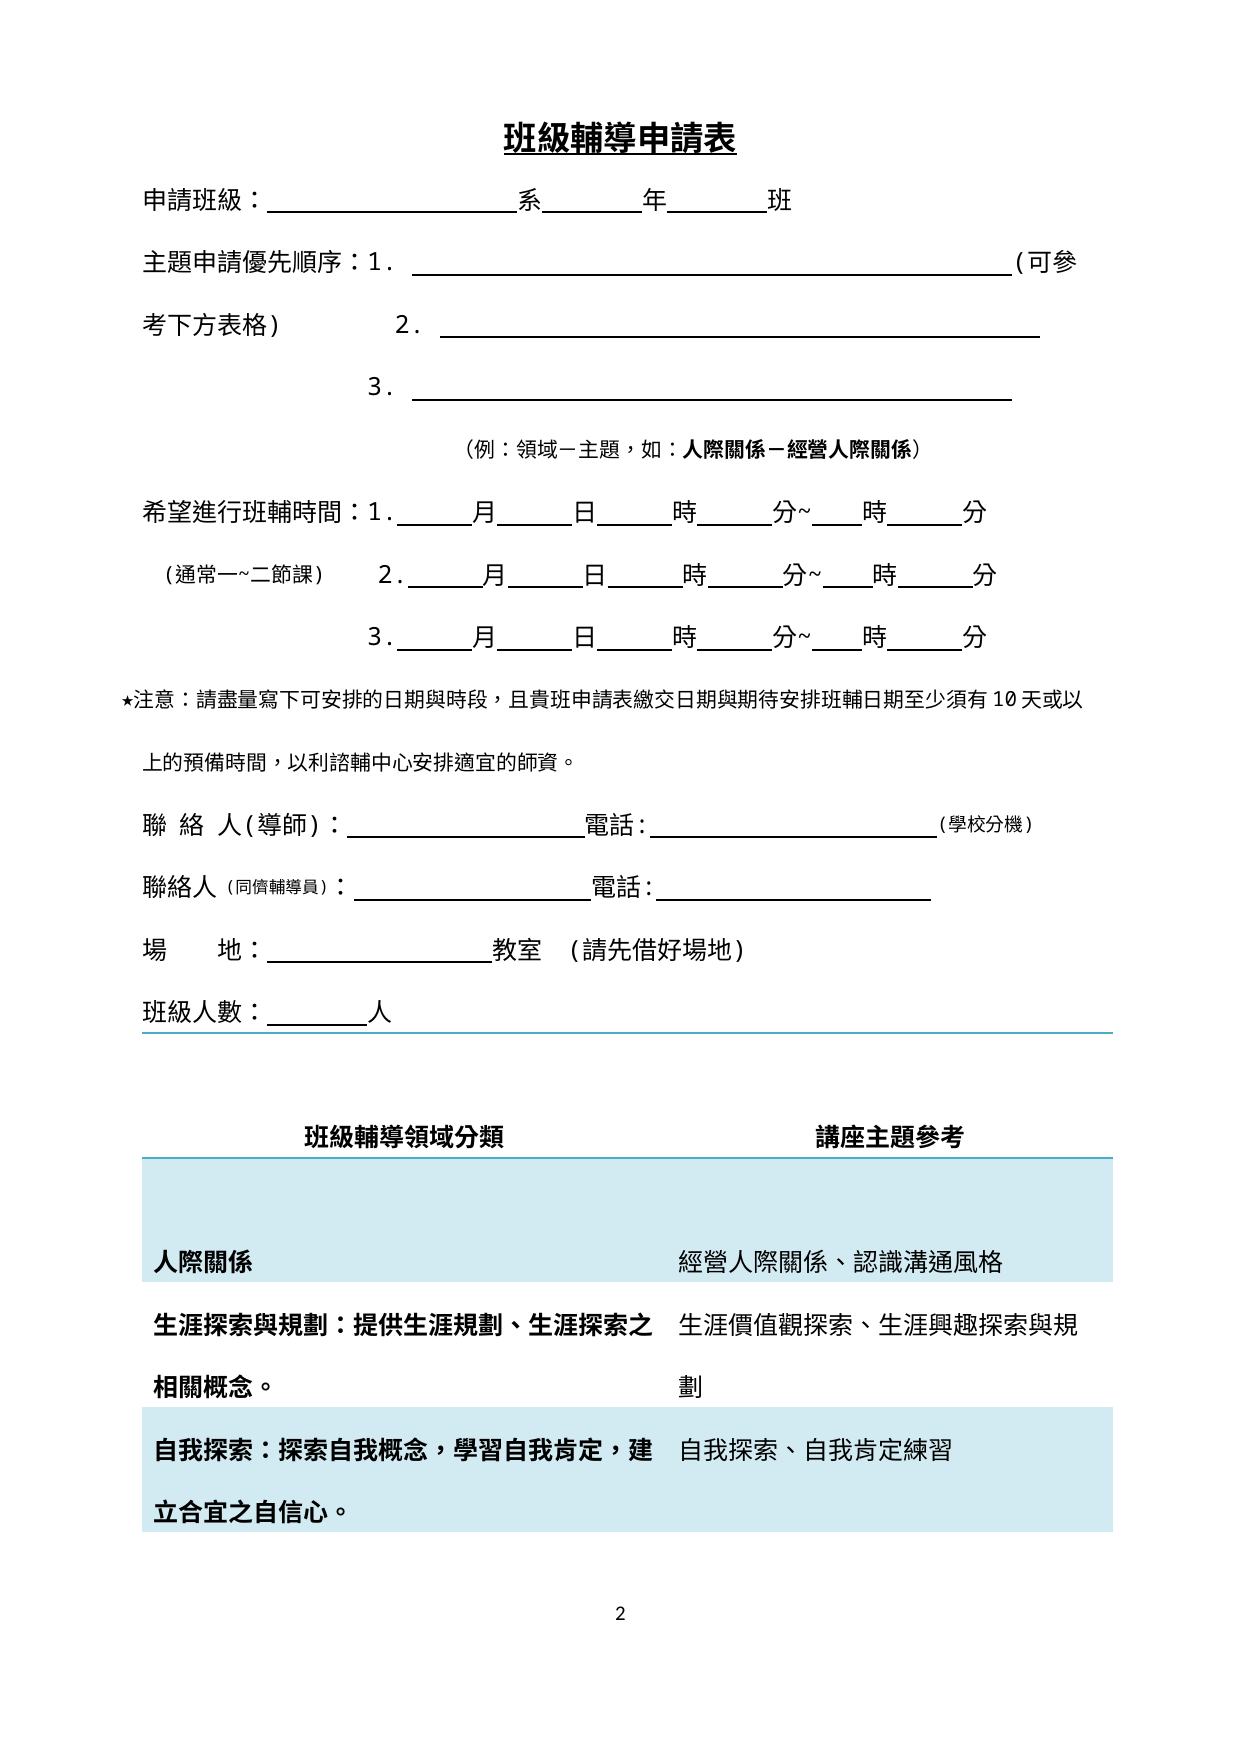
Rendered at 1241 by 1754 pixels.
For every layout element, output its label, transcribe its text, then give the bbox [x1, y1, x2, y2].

table_cell 生涯價值觀探索、生涯興趣探索與規劃 [667, 1282, 1113, 1407]
table_cell 人際關係 [142, 1159, 667, 1282]
table_cell 自我探索、自我肯定練習 [667, 1407, 1113, 1532]
text 希望進行班輔時間：1. 月 日 時 分~ 時 分 [142, 469, 1098, 532]
text 聯 絡 人(導師)： 電話: (學校分機) [142, 782, 1098, 844]
text （例：領域－主題，如：人際關係－經營人際關係） [142, 407, 1098, 469]
text 3. 月 日 時 分~ 時 分 [142, 594, 1098, 657]
table_header 講座主題參考 [667, 1034, 1113, 1157]
text 班級輔導申請表 [142, 94, 1098, 157]
text 聯絡人 (同儕輔導員)： 電話: [142, 844, 1098, 907]
text (通常一~二節課) 2. 月 日 時 分~ 時 分 [142, 532, 1098, 594]
text 3. [142, 344, 1098, 407]
text ★注意：請盡量寫下可安排的日期與時段，且貴班申請表繳交日期與期待安排班輔日期至少須有10天或以上的預備時間，以利諮輔中心安排適宜的師資。 [121, 657, 1098, 782]
text 班級人數： 人 [142, 969, 1098, 1032]
table_cell 自我探索：探索自我概念，學習自我肯定，建立合宜之自信心。 [142, 1407, 667, 1532]
table_cell 生涯探索與規劃：提供生涯規劃、生涯探索之相關概念。 [142, 1282, 667, 1407]
text 場 地： 教室 (請先借好場地) [142, 907, 1098, 969]
text 申請班級： 系 年 班 [142, 157, 1098, 219]
table_cell 經營人際關係、認識溝通風格 [667, 1159, 1113, 1282]
text 主題申請優先順序：1. (可參考下方表格) 2. [142, 219, 1098, 344]
table_header 班級輔導領域分類 [142, 1034, 667, 1157]
